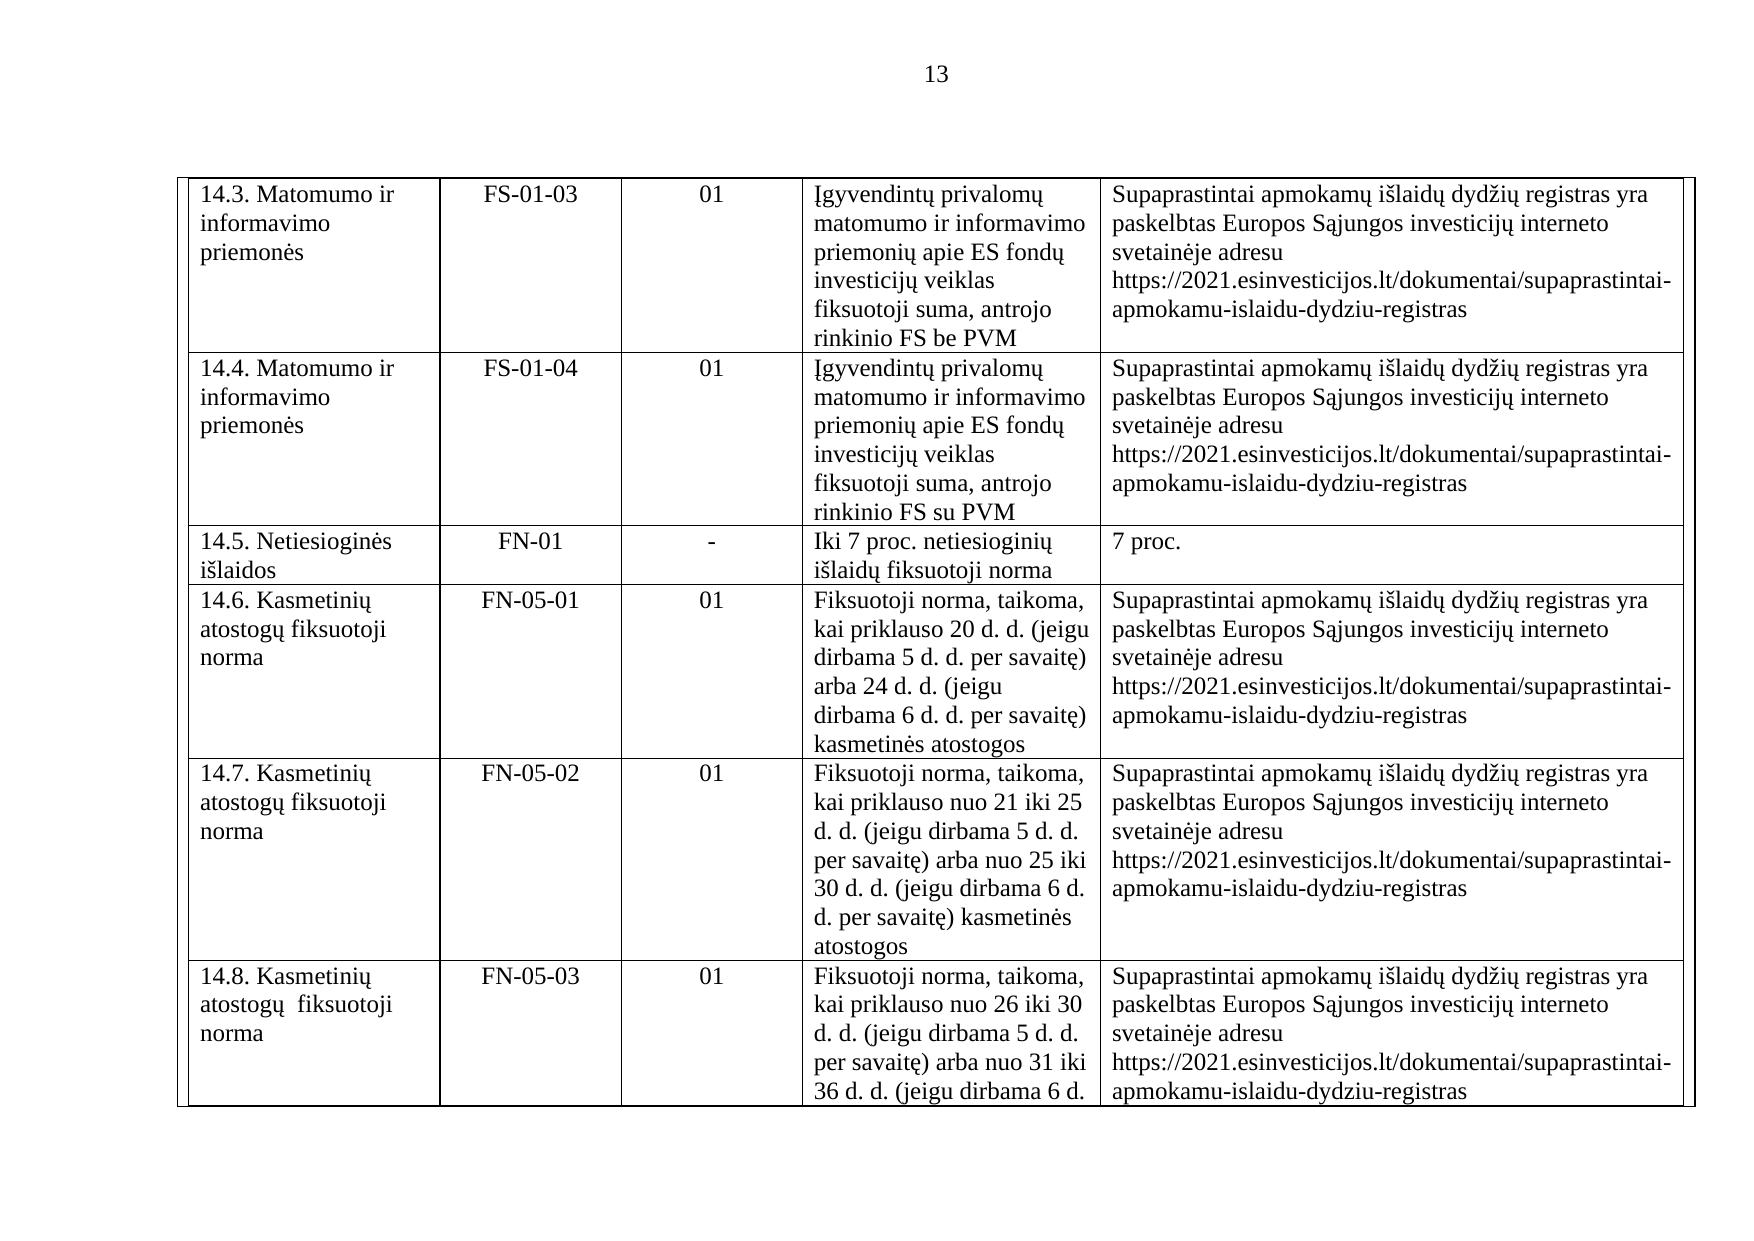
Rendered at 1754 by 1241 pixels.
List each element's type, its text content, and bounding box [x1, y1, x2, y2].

table_cell Supaprastintai apmokamų išlaidų dydžių registras yra paskelbtas Europos Sąjungos investicijų interneto svetainėje adresu https://2021.esinvesticijos.lt/dokumentai/supaprastintai-apmokamu-islaidu-dydziu-registras [1101, 585, 1683, 757]
table_cell FS-01-03 [441, 179, 621, 352]
table_cell 01 [622, 353, 802, 525]
table_cell Supaprastintai apmokamų išlaidų dydžių registras yra paskelbtas Europos Sąjungos investicijų interneto svetainėje adresu https://2021.esinvesticijos.lt/dokumentai/supaprastintai-apmokamu-islaidu-dydziu-registras [1101, 353, 1683, 525]
table_cell 01 [622, 585, 802, 757]
table_cell 01 [622, 961, 802, 1104]
table_cell Supaprastintai apmokamų išlaidų dydžių registras yra paskelbtas Europos Sąjungos investicijų interneto svetainėje adresu https://2021.esinvesticijos.lt/dokumentai/supaprastintai-apmokamu-islaidu-dydziu-registras [1101, 759, 1683, 960]
table_cell 01 [622, 759, 802, 960]
table_cell 14.7. Kasmetinių atostogų fiksuotoji norma [189, 759, 439, 960]
table_cell Fiksuotoji norma, taikoma, kai priklauso nuo 21 iki 25 d. d. (jeigu dirbama 5 d. d. per savaitę) arba nuo 25 iki 30 d. d. (jeigu dirbama 6 d. d. per savaitę) kasmetinės atostogos [803, 759, 1100, 960]
table_cell Fiksuotoji norma, taikoma, kai priklauso nuo 26 iki 30 d. d. (jeigu dirbama 5 d. d. per savaitę) arba nuo 31 iki 36 d. d. (jeigu dirbama 6 d. [803, 961, 1100, 1104]
table_cell 14.3. Matomumo ir informavimo priemonės [189, 179, 439, 352]
table_cell Fiksuotoji norma, taikoma, kai priklauso 20 d. d. (jeigu dirbama 5 d. d. per savaitę) arba 24 d. d. (jeigu dirbama 6 d. d. per savaitę) kasmetinės atostogos [803, 585, 1100, 757]
table_cell Iki 7 proc. netiesioginių išlaidų fiksuotoji norma [803, 526, 1100, 584]
table_cell Supaprastintai apmokamų išlaidų dydžių registras yra paskelbtas Europos Sąjungos investicijų interneto svetainėje adresu https://2021.esinvesticijos.lt/dokumentai/supaprastintai-apmokamu-islaidu-dydziu-registras [1101, 179, 1683, 352]
table_cell 01 [622, 179, 802, 352]
table_cell 7 proc. [1101, 526, 1683, 584]
table_cell - [622, 526, 802, 584]
table_cell 14.4. Matomumo ir informavimo priemonės [189, 353, 439, 525]
table_cell 14.6. Kasmetinių atostogų fiksuotoji norma [189, 585, 439, 757]
table_cell [1684, 178, 1694, 1106]
table_cell FS-01-04 [441, 353, 621, 525]
table_cell FN-05-02 [441, 759, 621, 960]
table_cell Įgyvendintų privalomų matomumo ir informavimo priemonių apie ES fondų investicijų veiklas fiksuotoji suma, antrojo rinkinio FS su PVM [803, 353, 1100, 525]
table_cell 14.5. Netiesioginės išlaidos [189, 526, 439, 584]
table_cell FN-01 [441, 526, 621, 584]
table_cell FN-05-03 [441, 961, 621, 1104]
table_cell Įgyvendintų privalomų matomumo ir informavimo priemonių apie ES fondų investicijų veiklas fiksuotoji suma, antrojo rinkinio FS be PVM [803, 179, 1100, 352]
table_cell 14.8. Kasmetinių atostogų fiksuotoji norma [189, 961, 439, 1104]
table_cell FN-05-01 [441, 585, 621, 757]
table_cell Supaprastintai apmokamų išlaidų dydžių registras yra paskelbtas Europos Sąjungos investicijų interneto svetainėje adresu https://2021.esinvesticijos.lt/dokumentai/supaprastintai-apmokamu-islaidu-dydziu-registras [1101, 961, 1683, 1104]
table_cell [178, 178, 188, 1106]
